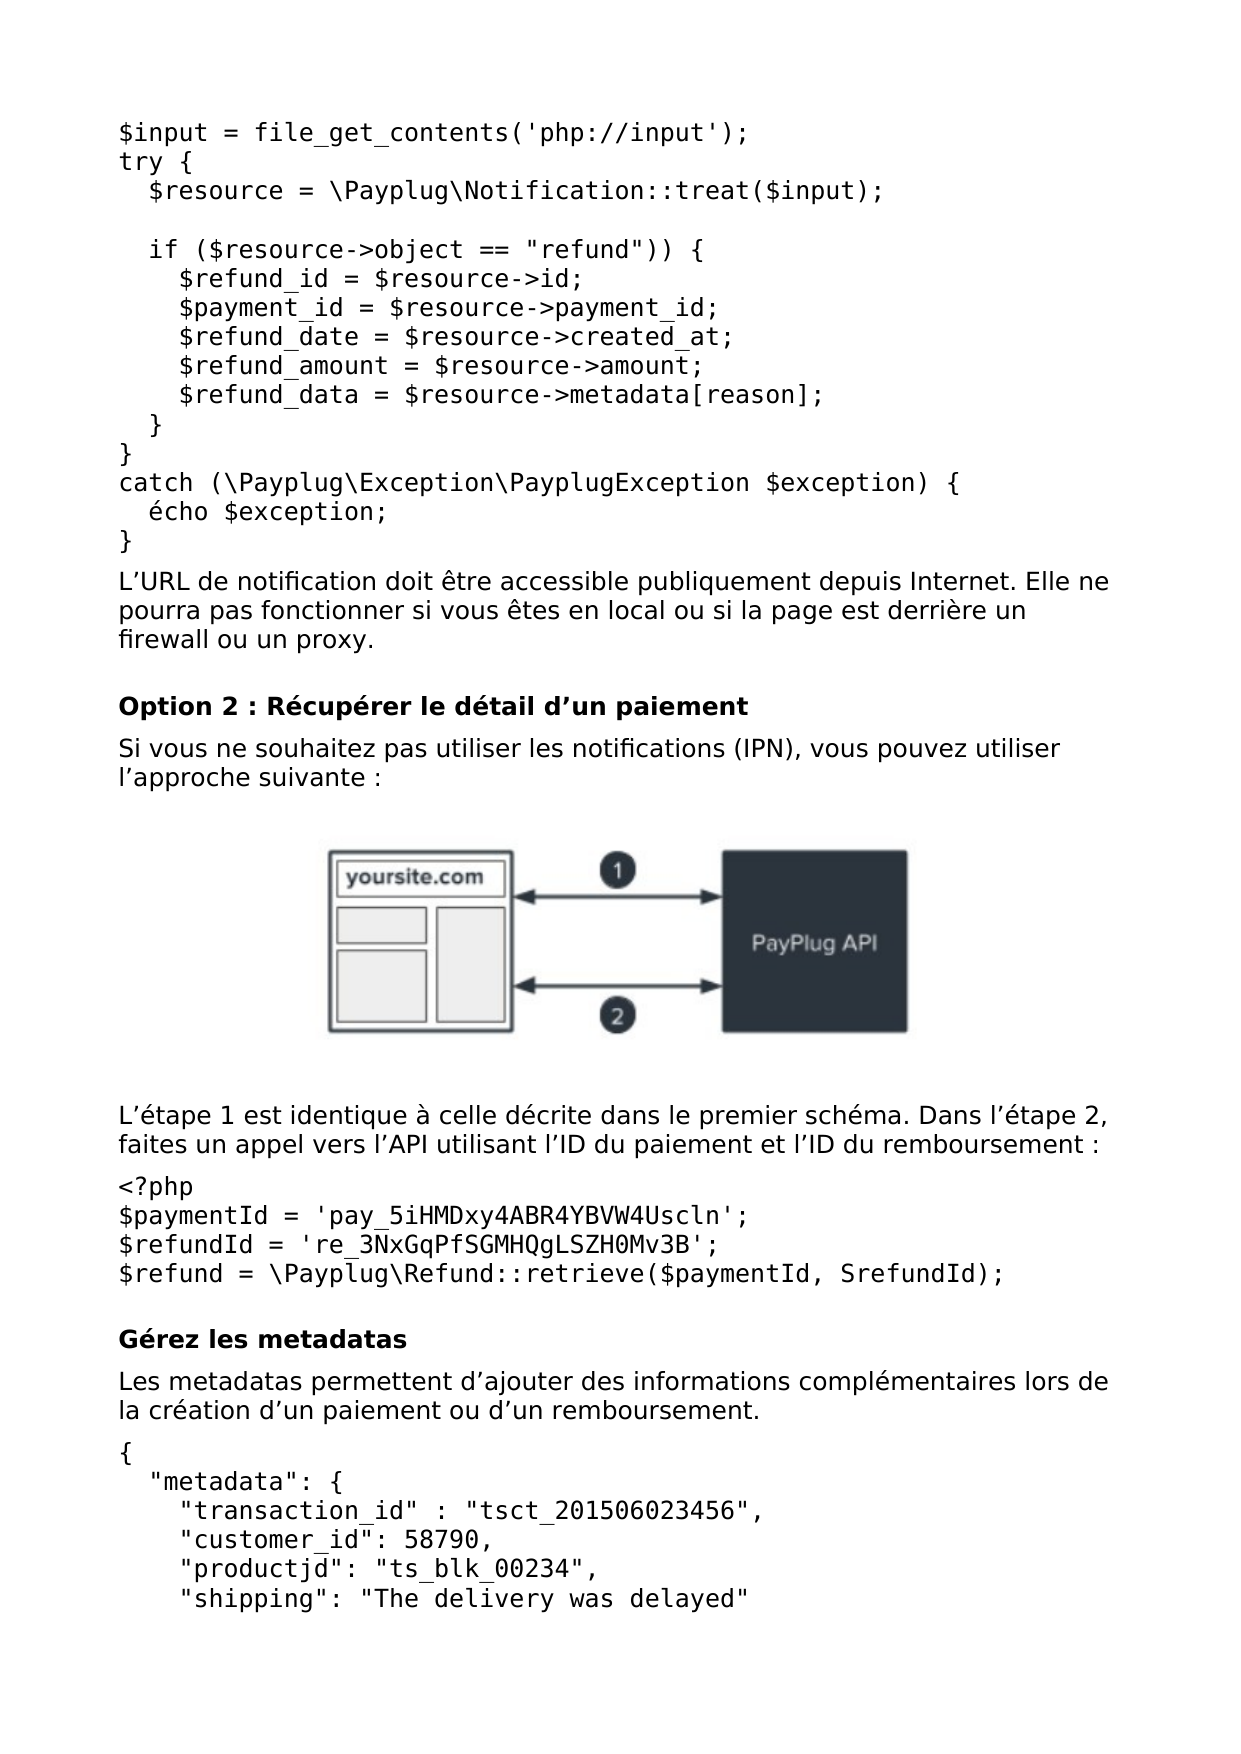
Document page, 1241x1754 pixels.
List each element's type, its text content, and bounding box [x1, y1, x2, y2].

text L’URL de notification doit être accessible publiquement depuis Internet. Elle ne pourra pas fonctionner si vous êtes en local ou si la page est derrière un firewall ou un proxy. [118, 567, 1122, 655]
text Si vous ne souhaitez pas utiliser les notifications (IPN), vous pouvez utiliser l’approche suivante : [118, 734, 1122, 792]
text $input = file_get_contents('php://input'); try { $resource = \Payplug\Notification::treat($input); if ($resource->object == "refund")) { $refund_id = $resource->id; $payment_id = $resource->payment_id; $refund_date = $resource->created_at; $refund_amount = $resource->amount; $refund_data = $resource->metadata[reason]; } } catch (\Payplug\Exception\PayplugException $exception) { écho $exception; } [118, 118, 1122, 556]
text <?php $paymentId = 'pay_5iHMDxy4ABR4YBVW4Uscln'; $refundId = 're_3NxGqPfSGMHQgLSZH0Mv3B'; $refund = \Payplug\Refund::retrieve($paymentId, SrefundId); [118, 1172, 1122, 1289]
text L’étape 1 est identique à celle décrite dans le premier schéma. Dans l’étape 2, faites un appel vers l’API utilisant l’ID du paiement et l’ID du remboursement : [118, 1101, 1122, 1159]
subtitle Option 2 : Récupérer le détail d’un paiement [118, 692, 1122, 722]
subtitle Gérez les metadatas [118, 1326, 1122, 1355]
text { "metadata": { "transaction_id" : "tsct_201506023456", "customer_id": 58790, "productjd": "ts_blk_00234", "shipping": "The delivery was delayed" [118, 1438, 1122, 1613]
picture [307, 805, 933, 1060]
text Les metadatas permettent d’ajouter des informations complémentaires lors de la création d’un paiement ou d’un remboursement. [118, 1367, 1122, 1426]
